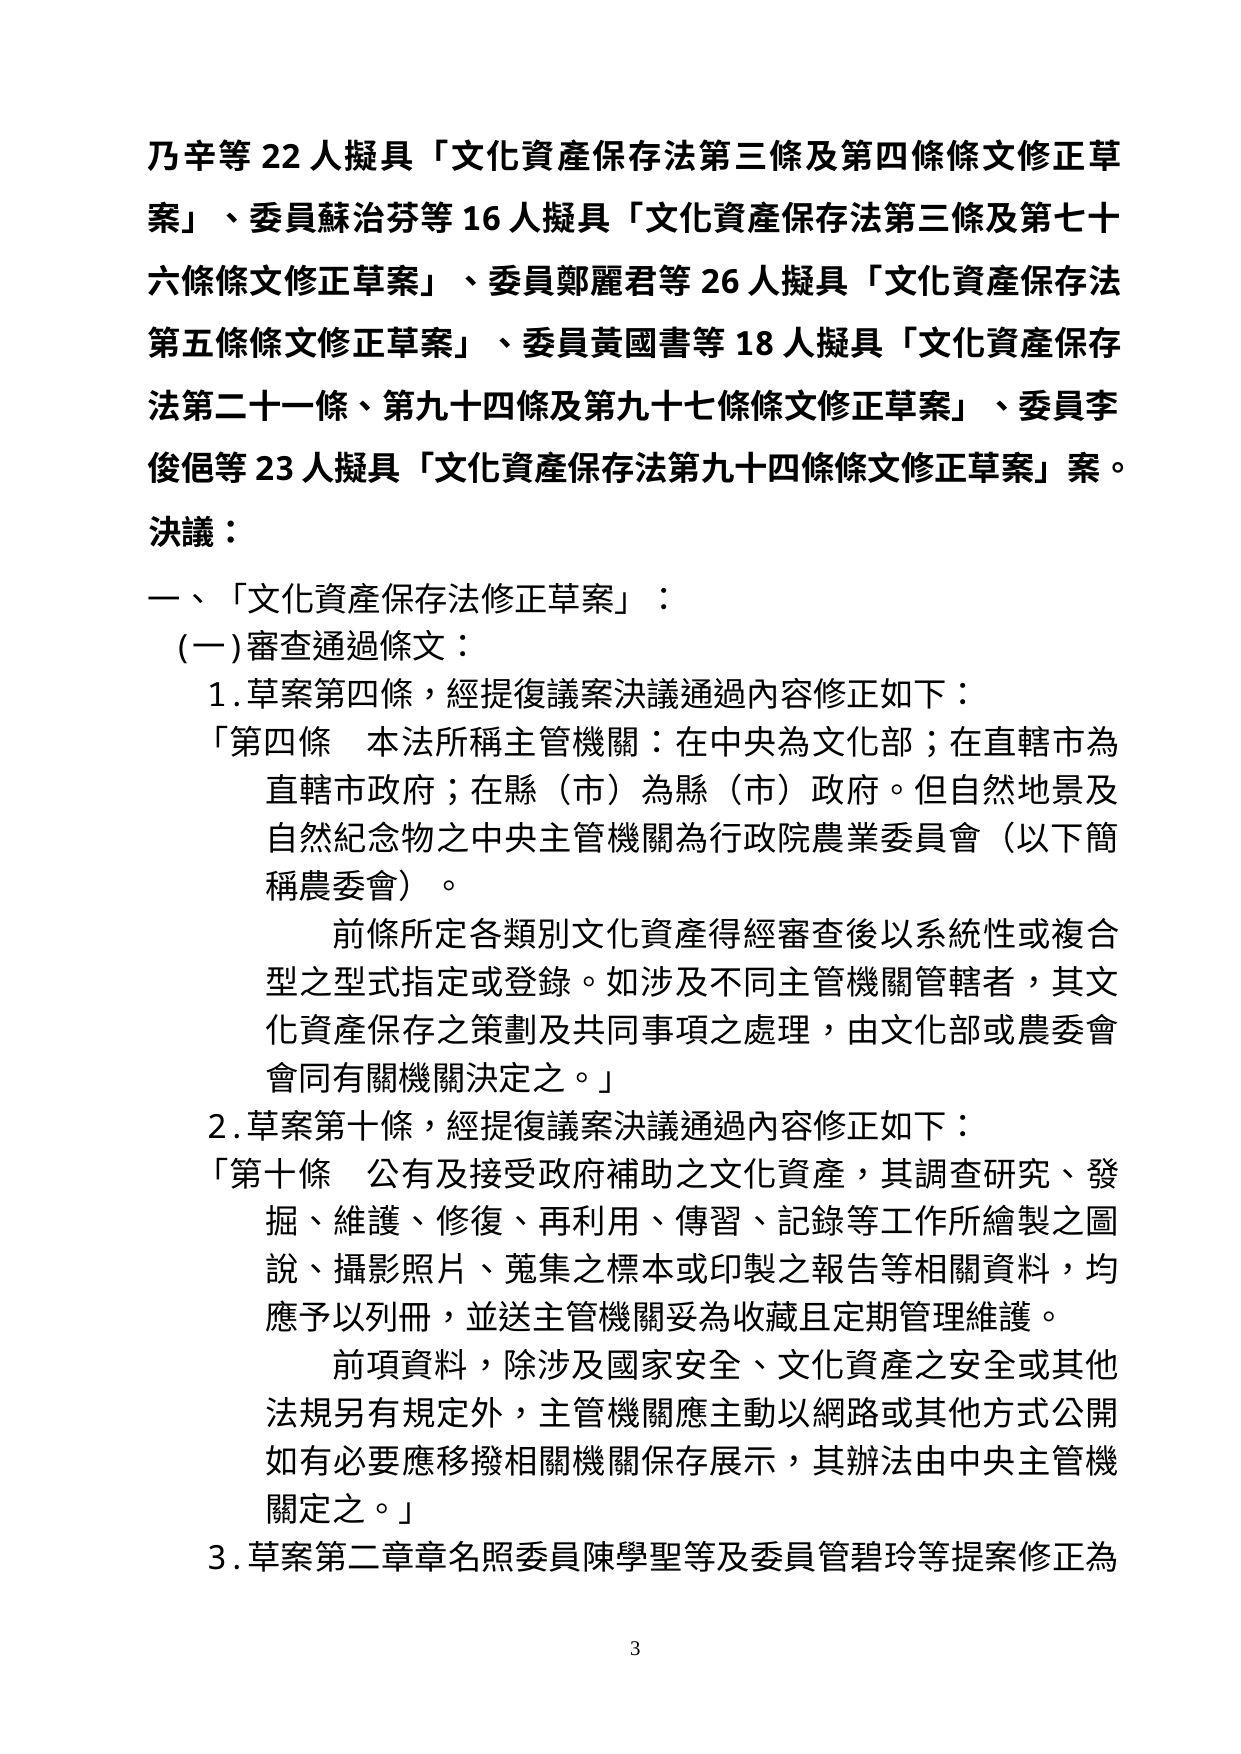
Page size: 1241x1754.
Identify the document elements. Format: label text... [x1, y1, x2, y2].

text 一、「文化資產保存法修正草案」： [148, 573, 1122, 621]
text 決議： [148, 506, 1122, 554]
text 前條所定各類別文化資產得經審查後以系統性或複合型之型式指定或登錄。如涉及不同主管機關管轄者，其文化資產保存之策劃及共同事項之處理，由文化部或農委會會同有關機關決定之。」 [265, 908, 1120, 1100]
text (一)審查通過條文： [173, 621, 1122, 668]
text 繼續併案審查行政院函請審議「文化資產保存法修正草案」、委員陳學聖等19人、委員管碧玲等24人擬具「文化資產保存法修正草案」、委員何欣純等22人、委員黃國書等18人、委員鄭天財等20人、委員何欣純等19人、委員鄭麗君等26人、親民黨黨團、時代力量黨團擬具「文化資產保存法部分條文修正草案」、委員蔣乃辛等22人擬具「文化資產保存法第三條及第四條條文修正草案」、委員蘇治芬等16人擬具「文化資產保存法第三條及第七十六條條文修正草案」、委員鄭麗君等26人擬具「文化資產保存法第五條條文修正草案」、委員黃國書等18人擬具「文化資產保存法第二十一條、第九十四條及第九十七條條文修正草案」、委員李俊俋等23人擬具「文化資產保存法第九十四條條文修正草案」案。 [148, 112, 1122, 487]
text 1.草案第四條，經提復議案決議通過內容修正如下： [207, 668, 1120, 716]
text 3.草案第二章章名照委員陳學聖等及委員管碧玲等提案修正為 [207, 1531, 1120, 1579]
text 「第十條 公有及接受政府補助之文化資產，其調查研究、發掘、維護、修復、再利用、傳習、記錄等工作所繪製之圖說、攝影照片、蒐集之標本或印製之報告等相關資料，均應予以列冊，並送主管機關妥為收藏且定期管理維護。 [195, 1148, 1120, 1339]
text 「第四條 本法所稱主管機關：在中央為文化部；在直轄市為直轄市政府；在縣（市）為縣（市）政府。但自然地景及自然紀念物之中央主管機關為行政院農業委員會（以下簡稱農委會）。 [195, 716, 1120, 908]
text 2.草案第十條，經提復議案決議通過內容修正如下： [207, 1100, 1120, 1148]
text 前項資料，除涉及國家安全、文化資產之安全或其他法規另有規定外，主管機關應主動以網路或其他方式公開，如有必要應移撥相關機關保存展示，其辦法由中央主管機關定之。」 [265, 1339, 1120, 1531]
